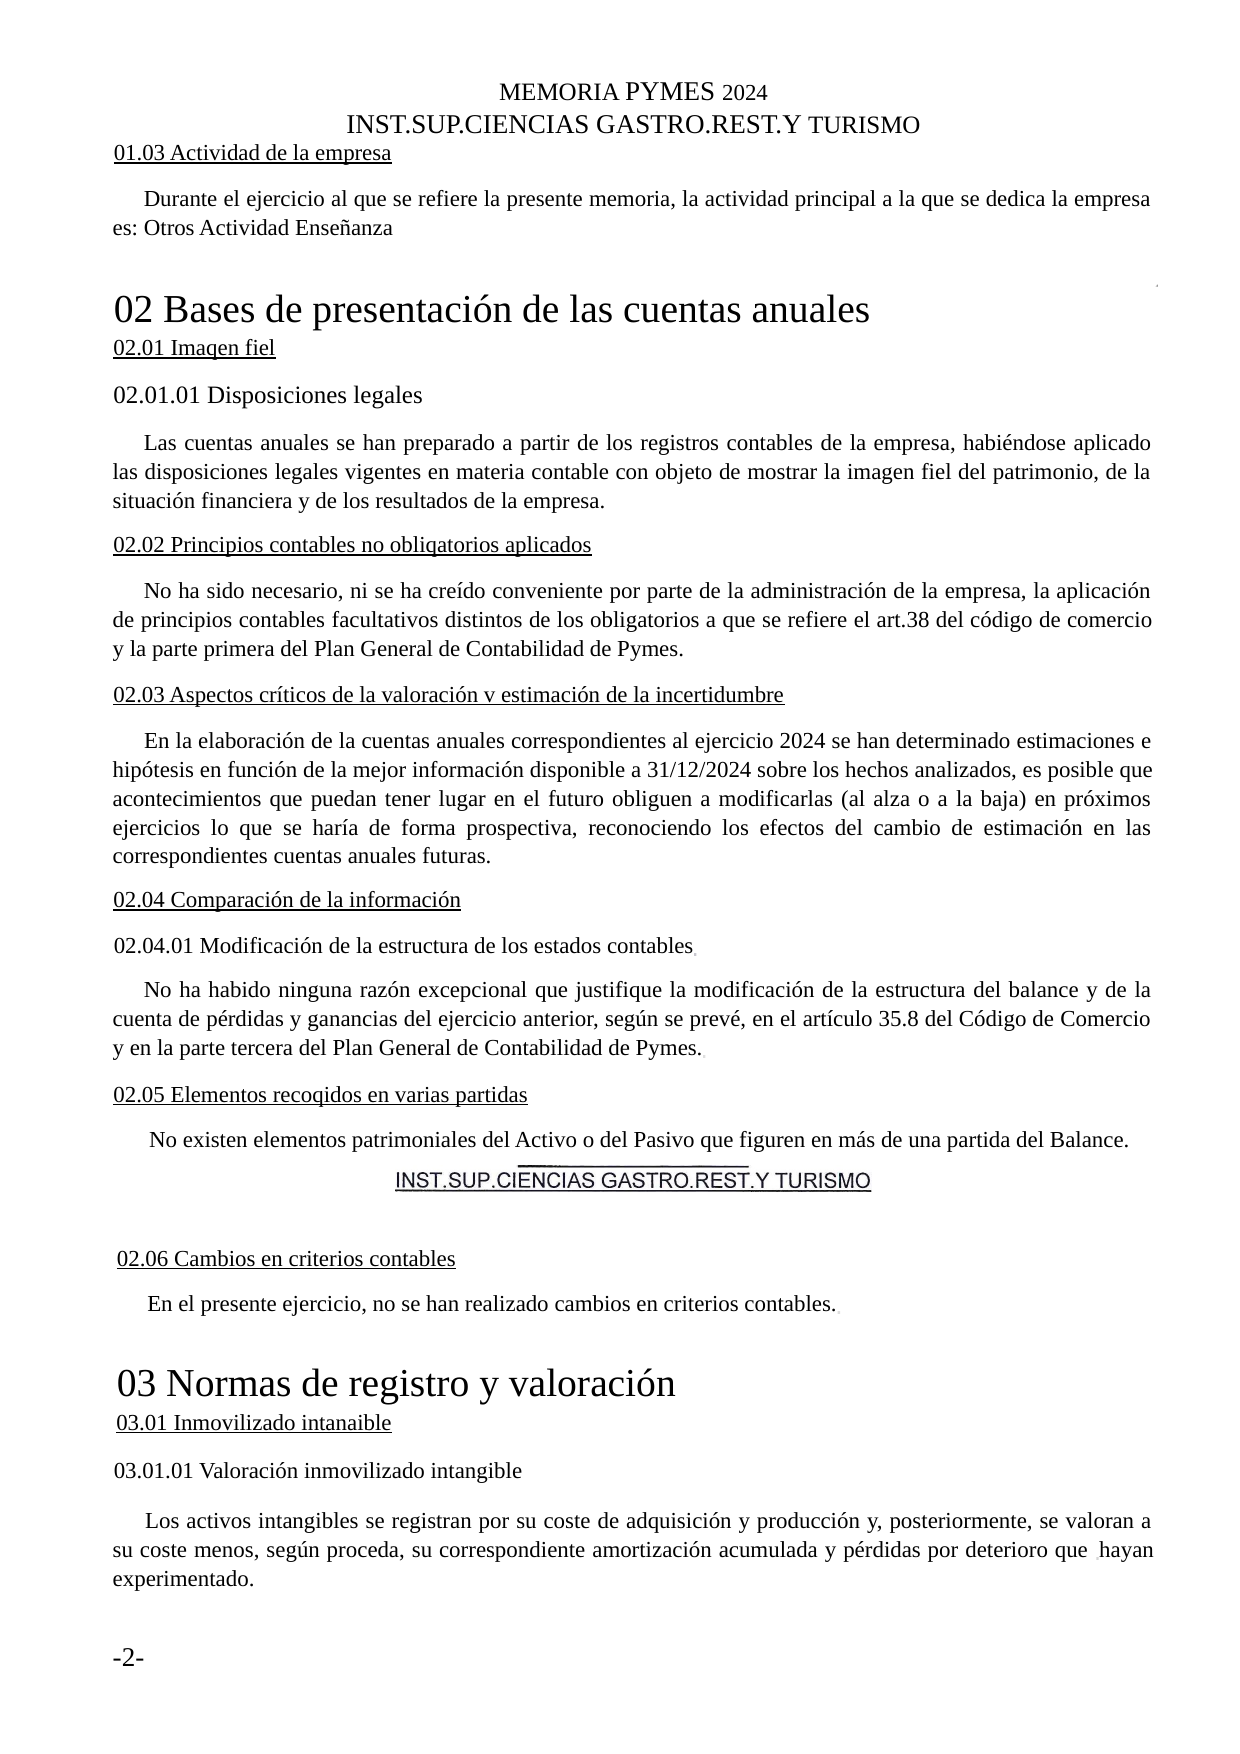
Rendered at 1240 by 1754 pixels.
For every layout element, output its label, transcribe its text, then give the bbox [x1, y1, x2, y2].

text 03.01.01 Valoración inmovilizado intangible [113, 1457, 1153, 1483]
subtitle 02.05 Elementos recoqidos en varias partidas [113, 1081, 1155, 1107]
subtitle 02.01 Imaqen fiel [113, 334, 1155, 361]
text No existen elementos patrimoniales del Activo o del Pasivo que figuren en más de una partida del Balance. [124, 1126, 1155, 1152]
text No ha sido necesario, ni se ha creído conveniente por parte de la administración de la empresa, la aplicación de principios contables facultativos distintos de los obligatorios a que se refiere el art.38 del código de comercio y la parte primera del Plan General de Contabilidad de Pymes. [112, 577, 1153, 661]
text 02.01.01 Disposiciones legales [113, 380, 1155, 408]
subtitle 03.01 Inmovilizado intanaible [116, 1409, 1155, 1435]
subtitle 02.03 Aspectos críticos de la valoración v estimación de la incertidumbre [113, 681, 1155, 708]
text 02.04.01 Modificación de la estructura de los estados contables [113, 932, 1153, 958]
text Las cuentas anuales se han preparado a partir de los registros contables de la empresa, habiéndose aplicado las disposiciones legales vigentes en materia contable con objeto de mostrar la imagen fiel del patrimonio, de la situación financiera y de los resultados de la empresa. [112, 429, 1153, 513]
text 03 Normas de registro y valoración [117, 1360, 1155, 1405]
text 02 Bases de presentación de las cuentas anuales [113, 285, 1155, 331]
subtitle 02.06 Cambios en criterios contables [117, 1245, 1155, 1271]
text Durante el ejercicio al que se refiere la presente memoria, la actividad principal a la que se dedica la empresa es: Otros Actividad Enseñanza [112, 185, 1153, 240]
text En el presente ejercicio, no se han realizado cambios en criterios contables. [147, 1290, 1153, 1317]
subtitle 02.04 Comparación de la información [113, 887, 1155, 913]
text En la elaboración de la cuentas anuales correspondientes al ejercicio 2024 se han determinado estimaciones e hipótesis en función de la mejor información disponible a 31/12/2024 sobre los hechos analizados, es posible que acontecimientos que puedan tener lugar en el futuro obliguen a modificarlas (al alza o a la baja) en próximos ejercicios lo que se haría de forma prospectiva, reconociendo los efectos del cambio de estimación en las correspondientes cuentas anuales futuras. [112, 727, 1153, 869]
text No ha habido ninguna razón excepcional que justifique la modificación de la estructura del balance y de la cuenta de pérdidas y ganancias del ejercicio anterior, según se prevé, en el artículo 35.8 del Código de Comercio y en la parte tercera del Plan General de Contabilidad de Pymes. [112, 976, 1153, 1060]
subtitle 02.02 Principios contables no obliqatorios aplicados [113, 531, 1155, 558]
text Los activos intangibles se registran por su coste de adquisición y producción y, posteriormente, se valoran a su coste menos, según proceda, su correspondiente amortización acumulada y pérdidas por deterioro que hayan experimentado. [112, 1507, 1153, 1591]
subtitle 01.03 Actividad de la empresa [113, 139, 1155, 166]
